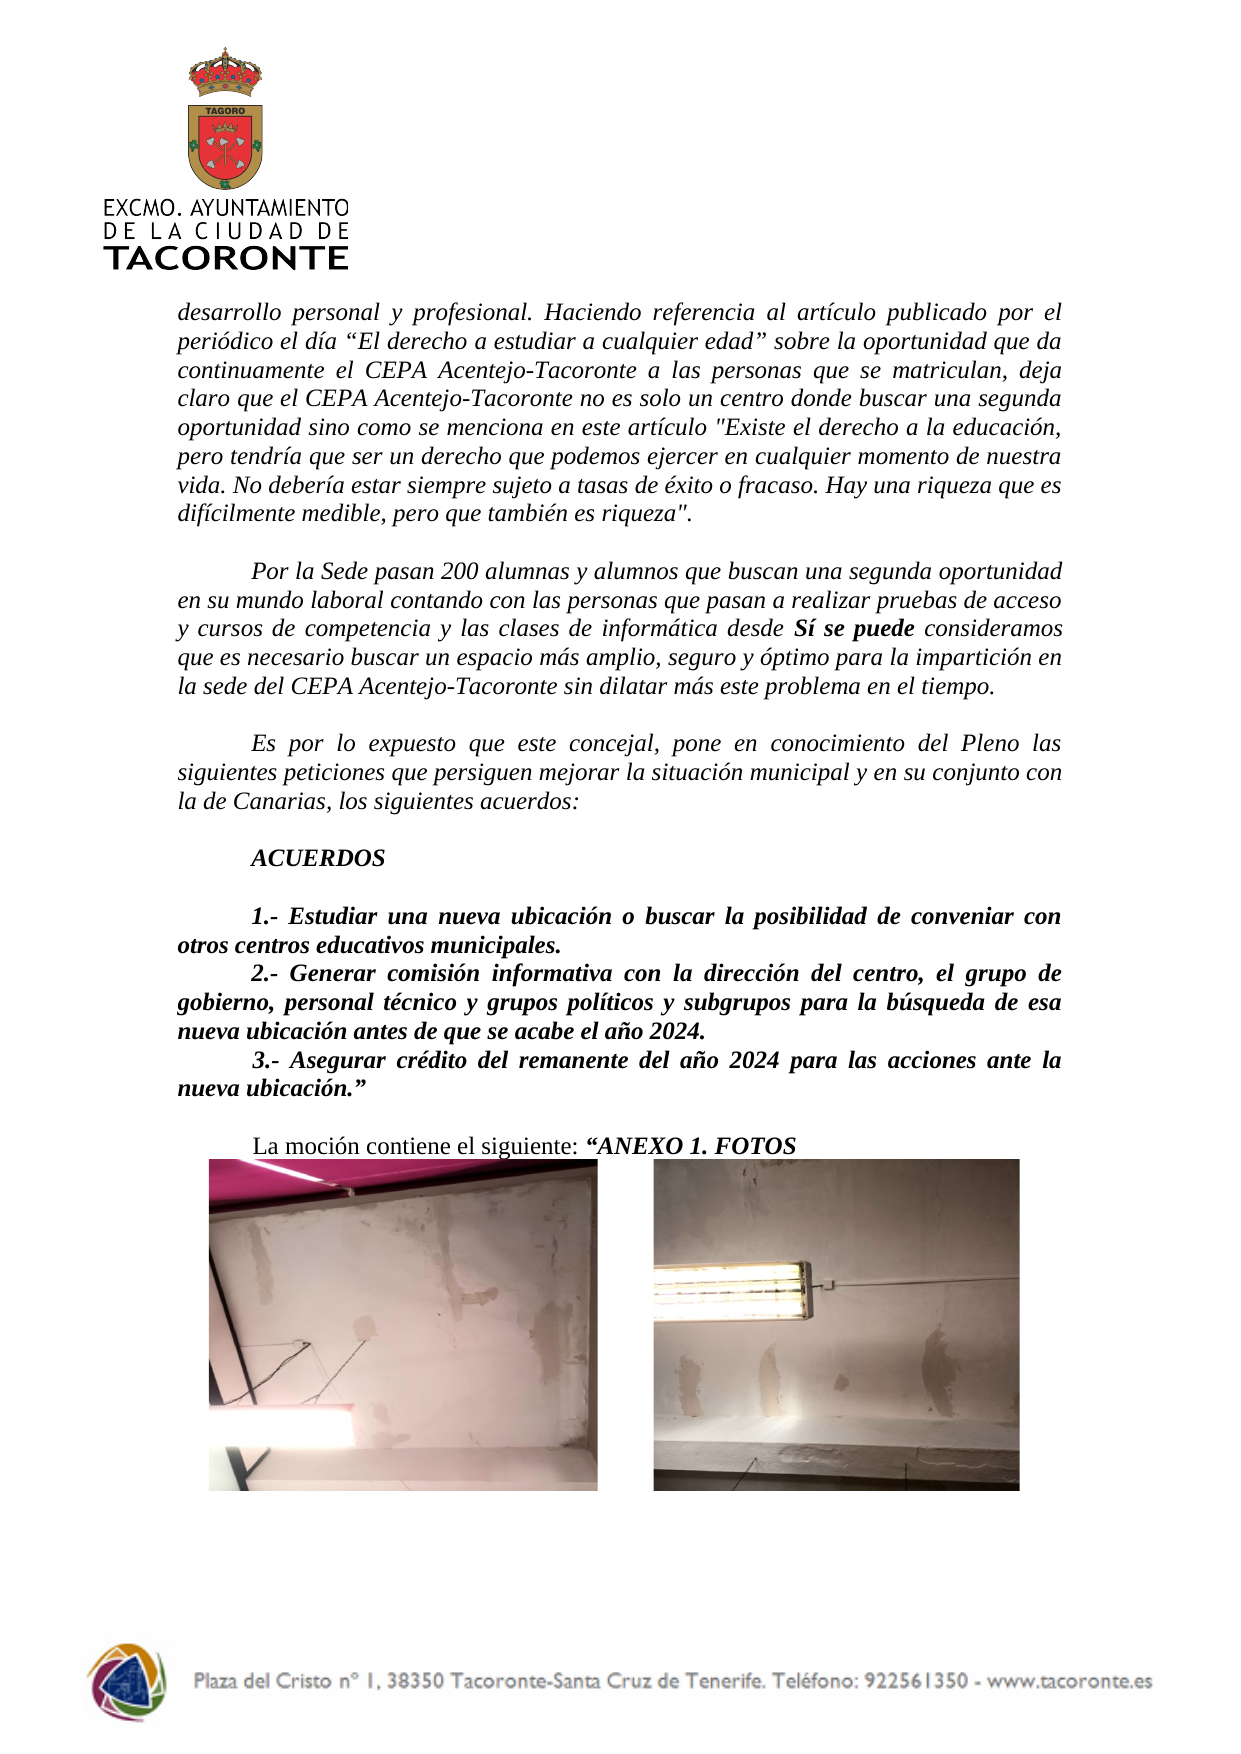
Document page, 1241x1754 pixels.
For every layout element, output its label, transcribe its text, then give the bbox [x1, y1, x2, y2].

text ACUERDOS [177, 843, 1063, 872]
text 1.- Estudiar una nueva ubicación o buscar la posibilidad de conveniar con otros centros educativos municipales. [177, 901, 1063, 958]
table_header [187, 1160, 620, 1493]
text desarrollo personal y profesional. Haciendo referencia al artículo publicado por el periódico el día “El derecho a estudiar a cualquier edad” sobre la oportunidad que da continuamente el CEPA Acentejo-Tacoronte a las personas que se matriculan, deja claro que el CEPA Acentejo-Tacoronte no es solo un centro donde buscar una segunda oportunidad sino como se menciona en este artículo "Existe el derecho a la educación, pero tendría que ser un derecho que podemos ejercer en cualquier momento de nuestra vida. No debería estar siempre sujeto a tasas de éxito o fracaso. Hay una riqueza que es difícilmente medible, pero que también es riqueza". [177, 297, 1063, 527]
text Es por lo expuesto que este concejal, pone en conocimiento del Pleno las siguientes peticiones que persiguen mejorar la situación municipal y en su conjunto con la de Canarias, los siguientes acuerdos: [177, 728, 1063, 815]
text 3.- Asegurar crédito del remanente del año 2024 para las acciones ante la nueva ubicación.” [177, 1045, 1063, 1102]
table_header [620, 1160, 1053, 1493]
text 2.- Generar comisión informativa con la dirección del centro, el grupo de gobierno, personal técnico y grupos políticos y subgrupos para la búsqueda de esa nueva ubicación antes de que se acabe el año 2024. [177, 958, 1063, 1045]
picture [208, 1159, 598, 1491]
picture [80, 1630, 1163, 1737]
picture [653, 1159, 1020, 1491]
text Por la Sede pasan 200 alumnas y alumnos que buscan una segunda oportunidad en su mundo laboral contando con las personas que pasan a realizar pruebas de acceso y cursos de competencia y las clases de informática desde Sí se puede consideramos que es necesario buscar un espacio más amplio, seguro y óptimo para la impartición en la sede del CEPA Acentejo-Tacoronte sin dilatar más este problema en el tiempo. [177, 556, 1063, 700]
text La moción contiene el siguiente: “ANEXO 1. FOTOS [177, 1131, 1063, 1160]
picture [103, 47, 348, 270]
